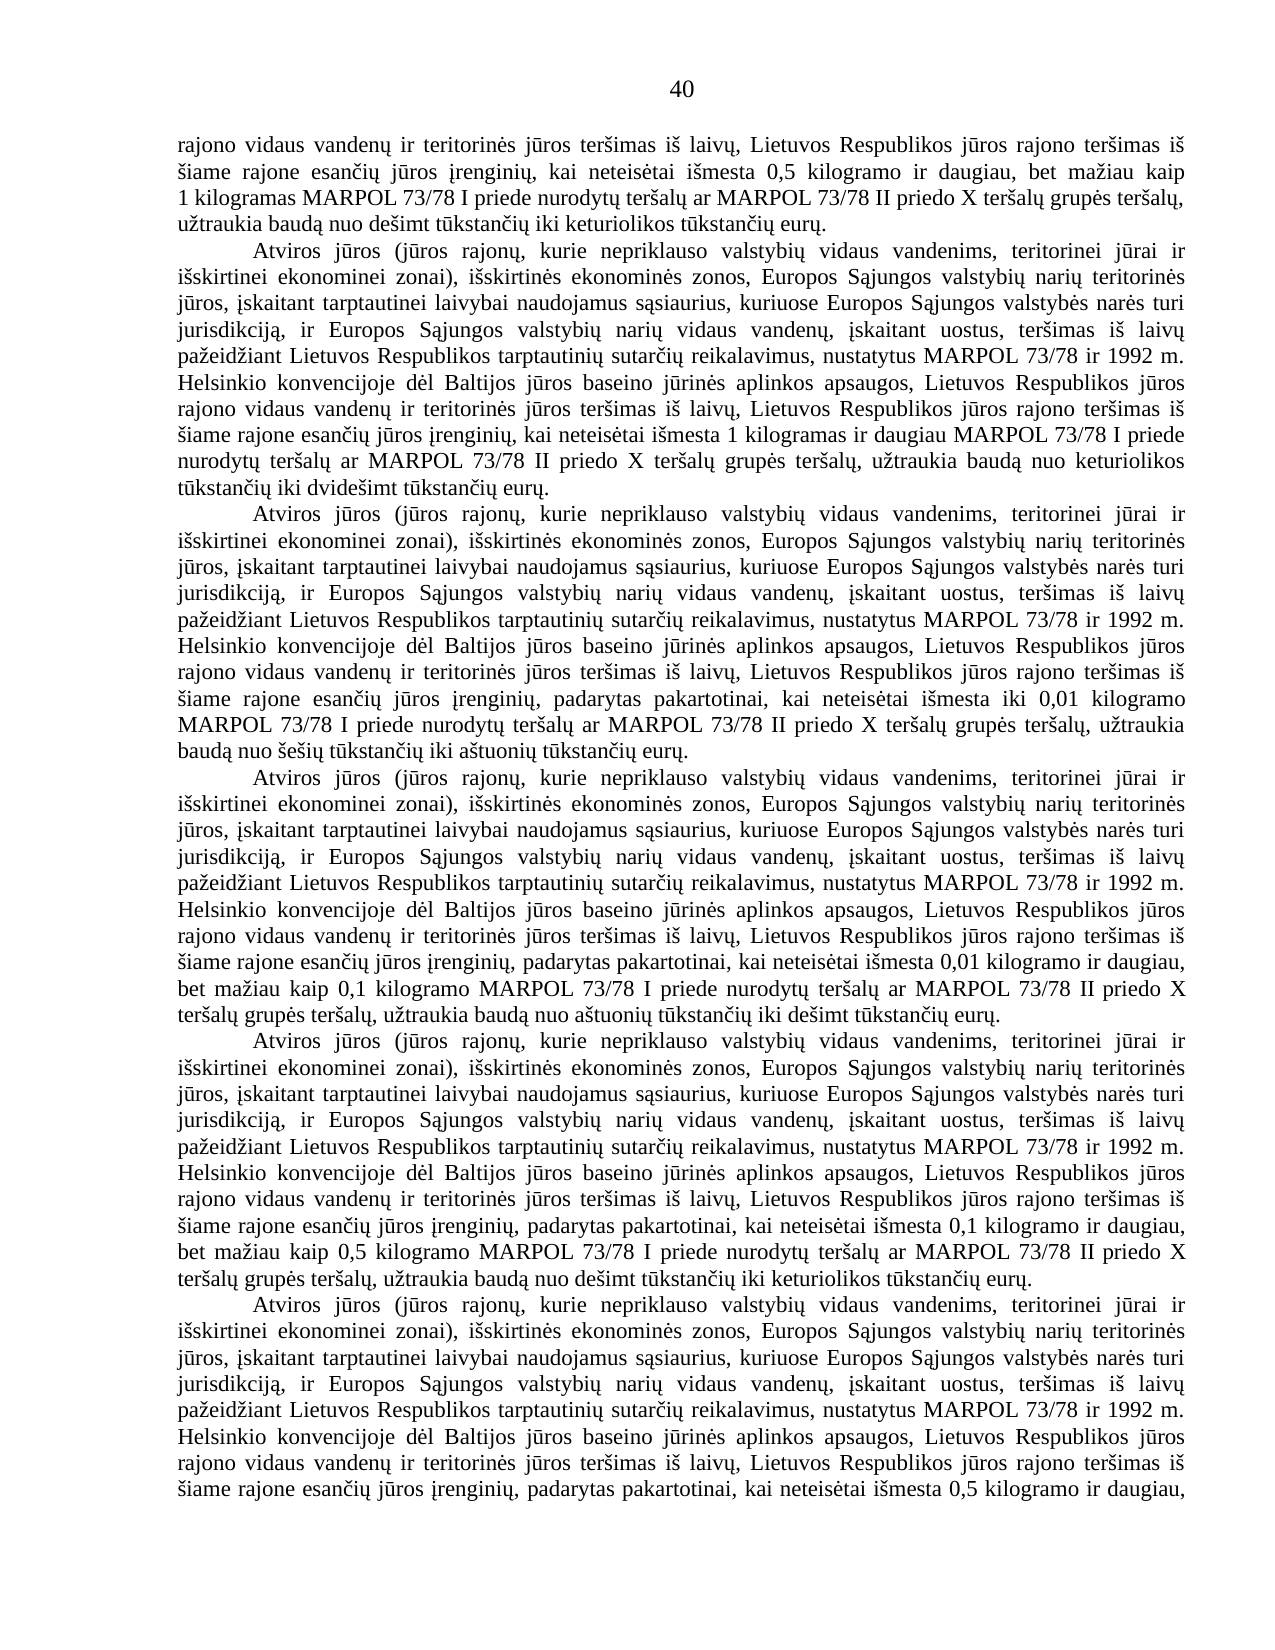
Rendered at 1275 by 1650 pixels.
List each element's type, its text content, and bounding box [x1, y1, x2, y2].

text rajono vidaus vandenų ir teritorinės jūros teršimas iš laivų, Lietuvos Respublikos jūros rajono teršimas iš šiame rajone esančių jūros įrenginių, kai neteisėtai išmesta 0,5 kilogramo ir daugiau, bet mažiau kaip 1 kilogramas MARPOL 73/78 I priede nurodytų teršalų ar MARPOL 73/78 II priedo X teršalų grupės teršalų, užtraukia baudą nuo dešimt tūkstančių iki keturiolikos tūkstančių eurų. [177, 131, 1186, 237]
text Atviros jūros (jūros rajonų, kurie nepriklauso valstybių vidaus vandenims, teritorinei jūrai ir išskirtinei ekonominei zonai), išskirtinės ekonominės zonos, Europos Sąjungos valstybių narių teritorinės jūros, įskaitant tarptautinei laivybai naudojamus sąsiaurius, kuriuose Europos Sąjungos valstybės narės turi jurisdikciją, ir Europos Sąjungos valstybių narių vidaus vandenų, įskaitant uostus, teršimas iš laivų pažeidžiant Lietuvos Respublikos tarptautinių sutarčių reikalavimus, nustatytus MARPOL 73/78 ir 1992 m. Helsinkio konvencijoje dėl Baltijos jūros baseino jūrinės aplinkos apsaugos, Lietuvos Respublikos jūros rajono vidaus vandenų ir teritorinės jūros teršimas iš laivų, Lietuvos Respublikos jūros rajono teršimas iš šiame rajone esančių jūros įrenginių, padarytas pakartotinai, kai neteisėtai išmesta 0,5 kilogramo ir daugiau, [177, 1291, 1186, 1502]
text Atviros jūros (jūros rajonų, kurie nepriklauso valstybių vidaus vandenims, teritorinei jūrai ir išskirtinei ekonominei zonai), išskirtinės ekonominės zonos, Europos Sąjungos valstybių narių teritorinės jūros, įskaitant tarptautinei laivybai naudojamus sąsiaurius, kuriuose Europos Sąjungos valstybės narės turi jurisdikciją, ir Europos Sąjungos valstybių narių vidaus vandenų, įskaitant uostus, teršimas iš laivų pažeidžiant Lietuvos Respublikos tarptautinių sutarčių reikalavimus, nustatytus MARPOL 73/78 ir 1992 m. Helsinkio konvencijoje dėl Baltijos jūros baseino jūrinės aplinkos apsaugos, Lietuvos Respublikos jūros rajono vidaus vandenų ir teritorinės jūros teršimas iš laivų, Lietuvos Respublikos jūros rajono teršimas iš šiame rajone esančių jūros įrenginių, kai neteisėtai išmesta 1 kilogramas ir daugiau MARPOL 73/78 I priede nurodytų teršalų ar MARPOL 73/78 II priedo X teršalų grupės teršalų, užtraukia baudą nuo keturiolikos tūkstančių iki dvidešimt tūkstančių eurų. [177, 237, 1186, 500]
text Atviros jūros (jūros rajonų, kurie nepriklauso valstybių vidaus vandenims, teritorinei jūrai ir išskirtinei ekonominei zonai), išskirtinės ekonominės zonos, Europos Sąjungos valstybių narių teritorinės jūros, įskaitant tarptautinei laivybai naudojamus sąsiaurius, kuriuose Europos Sąjungos valstybės narės turi jurisdikciją, ir Europos Sąjungos valstybių narių vidaus vandenų, įskaitant uostus, teršimas iš laivų pažeidžiant Lietuvos Respublikos tarptautinių sutarčių reikalavimus, nustatytus MARPOL 73/78 ir 1992 m. Helsinkio konvencijoje dėl Baltijos jūros baseino jūrinės aplinkos apsaugos, Lietuvos Respublikos jūros rajono vidaus vandenų ir teritorinės jūros teršimas iš laivų, Lietuvos Respublikos jūros rajono teršimas iš šiame rajone esančių jūros įrenginių, padarytas pakartotinai, kai neteisėtai išmesta 0,1 kilogramo ir daugiau, bet mažiau kaip 0,5 kilogramo MARPOL 73/78 I priede nurodytų teršalų ar MARPOL 73/78 II priedo X teršalų grupės teršalų, užtraukia baudą nuo dešimt tūkstančių iki keturiolikos tūkstančių eurų. [177, 1027, 1186, 1291]
text Atviros jūros (jūros rajonų, kurie nepriklauso valstybių vidaus vandenims, teritorinei jūrai ir išskirtinei ekonominei zonai), išskirtinės ekonominės zonos, Europos Sąjungos valstybių narių teritorinės jūros, įskaitant tarptautinei laivybai naudojamus sąsiaurius, kuriuose Europos Sąjungos valstybės narės turi jurisdikciją, ir Europos Sąjungos valstybių narių vidaus vandenų, įskaitant uostus, teršimas iš laivų pažeidžiant Lietuvos Respublikos tarptautinių sutarčių reikalavimus, nustatytus MARPOL 73/78 ir 1992 m. Helsinkio konvencijoje dėl Baltijos jūros baseino jūrinės aplinkos apsaugos, Lietuvos Respublikos jūros rajono vidaus vandenų ir teritorinės jūros teršimas iš laivų, Lietuvos Respublikos jūros rajono teršimas iš šiame rajone esančių jūros įrenginių, padarytas pakartotinai, kai neteisėtai išmesta 0,01 kilogramo ir daugiau, bet mažiau kaip 0,1 kilogramo MARPOL 73/78 I priede nurodytų teršalų ar MARPOL 73/78 II priedo X teršalų grupės teršalų, užtraukia baudą nuo aštuonių tūkstančių iki dešimt tūkstančių eurų. [177, 764, 1186, 1027]
text Atviros jūros (jūros rajonų, kurie nepriklauso valstybių vidaus vandenims, teritorinei jūrai ir išskirtinei ekonominei zonai), išskirtinės ekonominės zonos, Europos Sąjungos valstybių narių teritorinės jūros, įskaitant tarptautinei laivybai naudojamus sąsiaurius, kuriuose Europos Sąjungos valstybės narės turi jurisdikciją, ir Europos Sąjungos valstybių narių vidaus vandenų, įskaitant uostus, teršimas iš laivų pažeidžiant Lietuvos Respublikos tarptautinių sutarčių reikalavimus, nustatytus MARPOL 73/78 ir 1992 m. Helsinkio konvencijoje dėl Baltijos jūros baseino jūrinės aplinkos apsaugos, Lietuvos Respublikos jūros rajono vidaus vandenų ir teritorinės jūros teršimas iš laivų, Lietuvos Respublikos jūros rajono teršimas iš šiame rajone esančių jūros įrenginių, padarytas pakartotinai, kai neteisėtai išmesta iki 0,01 kilogramo MARPOL 73/78 I priede nurodytų teršalų ar MARPOL 73/78 II priedo X teršalų grupės teršalų, užtraukia baudą nuo šešių tūkstančių iki aštuonių tūkstančių eurų. [177, 500, 1186, 764]
